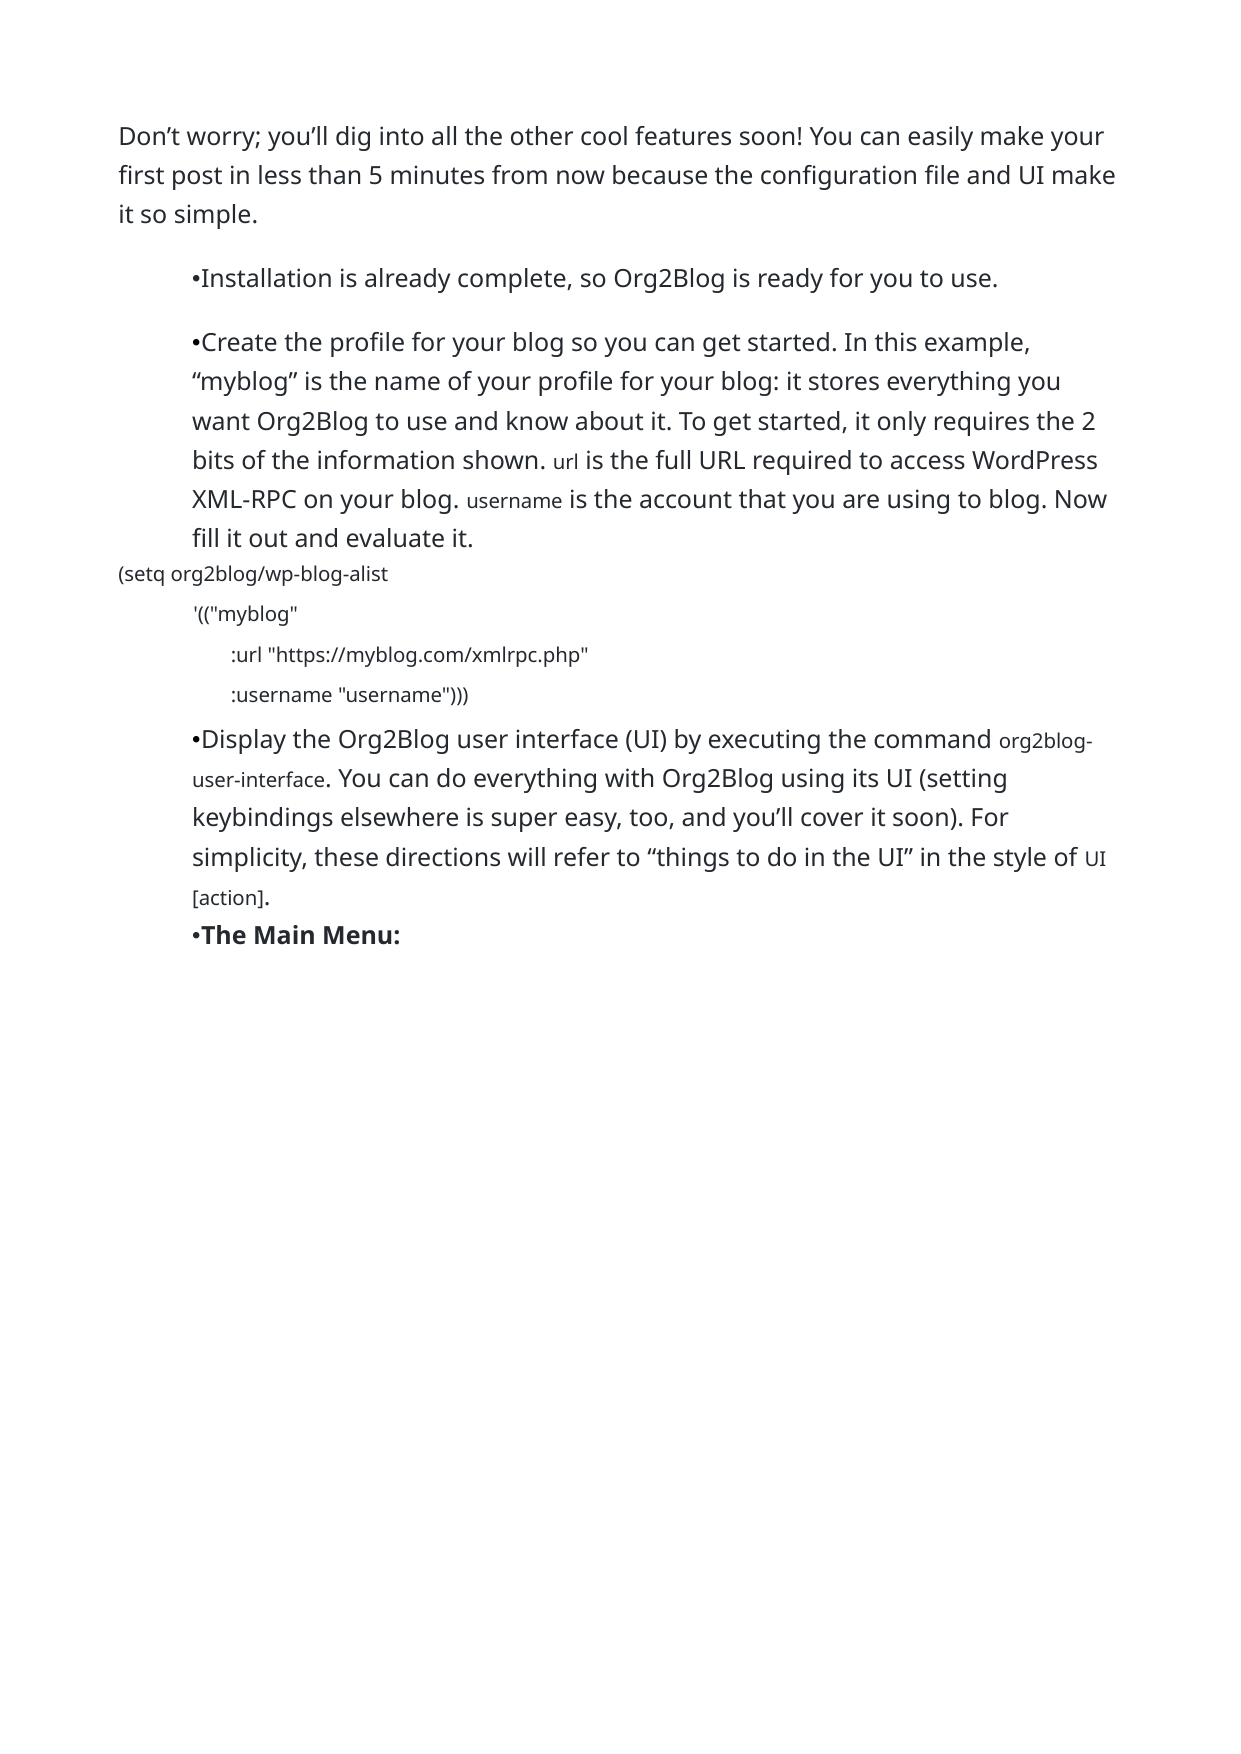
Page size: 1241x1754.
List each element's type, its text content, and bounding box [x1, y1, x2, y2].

list The Main Menu: [118, 918, 1122, 952]
text '(("myblog" [118, 600, 1122, 628]
text :url "https://myblog.com/xmlrpc.php" [118, 641, 1122, 668]
text Don’t worry; you’ll dig into all the other cool features soon! You can easily make your first post in less than 5 minutes from now because the configuration file and UI make it so simple. [118, 118, 1122, 231]
text :username "username"))) [118, 681, 1122, 709]
text (setq org2blog/wp-blog-alist [118, 560, 1122, 587]
list Display the Org2Blog user interface (UI) by executing the command org2blog-user-interface. You can do everything with Org2Blog using its UI (setting keybindings elsewhere is super easy, too, and you’ll cover it soon). For simplicity, these directions will refer to “things to do in the UI” in the style of UI [action]. [118, 722, 1122, 912]
list Installation is already complete, so Org2Blog is ready for you to use. [118, 261, 1122, 295]
list Create the profile for your blog so you can get started. In this example, “myblog” is the name of your profile for your blog: it stores everything you want Org2Blog to use and know about it. To get started, it only requires the 2 bits of the information shown. url is the full URL required to access WordPress XML-RPC on your blog. username is the account that you are using to blog. Now fill it out and evaluate it. [118, 325, 1122, 555]
